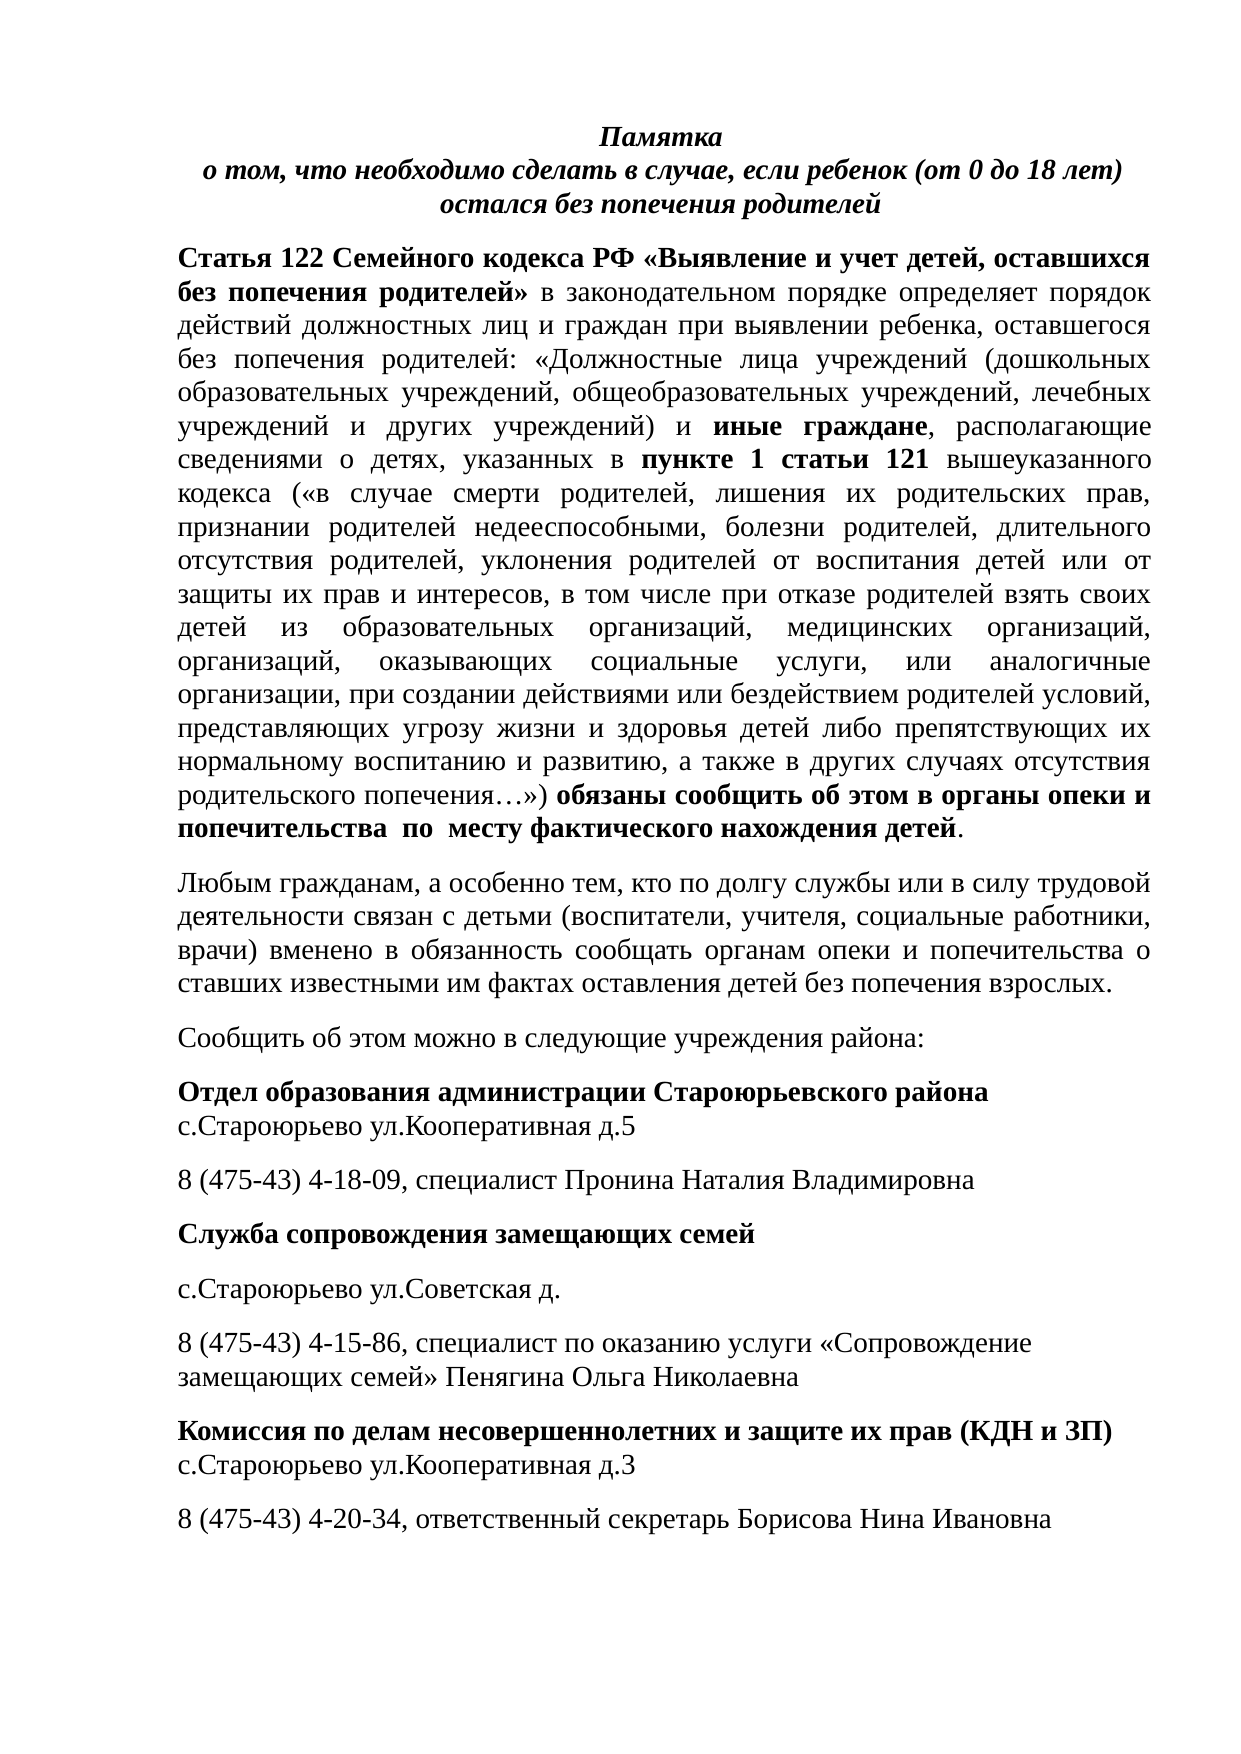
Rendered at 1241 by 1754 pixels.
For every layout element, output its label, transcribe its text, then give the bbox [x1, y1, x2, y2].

text Отдел образования администрации Староюрьевского района с.Староюрьево ул.Кооперативная д.5 [177, 1074, 1152, 1141]
text 8 (475-43) 4-18-09, специалист Пронина Наталия Владимировна [177, 1162, 1152, 1196]
text 8 (475-43) 4-15-86, специалист по оказанию услуги «Сопровождение замещающих семей» Пенягина Ольга Николаевна [177, 1325, 1152, 1392]
text Статья 122 Семейного кодекса РФ «Выявление и учет детей, оставшихся без попечения родителей» в законодательном порядке определяет порядок действий должностных лиц и граждан при выявлении ребенка, оставшегося без попечения родителей: «Должностные лица учреждений (дошкольных образовательных учреждений, общеобразовательных учреждений, лечебных учреждений и других учреждений) и иные граждане, располагающие сведениями о детях, указанных в пункте 1 статьи 121 вышеуказанного кодекса («в случае смерти родителей, лишения их родительских прав, признании родителей недееспособными, болезни родителей, длительного отсутствия родителей, уклонения родителей от воспитания детей или от защиты их прав и интересов, в том числе при отказе родителей взять своих детей из образовательных организаций, медицинских организаций, организаций, оказывающих социальные услуги, или аналогичные организации, при создании действиями или бездействием родителей условий, представляющих угрозу жизни и здоровья детей либо препятствующих их нормальному воспитанию и развитию, а также в других случаях отсутствия родительского попечения…») обязаны сообщить об этом в органы опеки и попечительства по месту фактического нахождения детей. [177, 240, 1152, 844]
text Сообщить об этом можно в следующие учреждения района: [177, 1020, 1152, 1053]
text с.Староюрьево ул.Советская д. [177, 1271, 1152, 1304]
text Памятка о том, что необходимо сделать в случае, если ребенок (от 0 до 18 лет) остался без попечения родителей [177, 85, 1152, 219]
text 8 (475-43) 4-20-34, ответственный секретарь Борисова Нина Ивановна [177, 1501, 1152, 1535]
text Комиссия по делам несовершеннолетних и защите их прав (КДН и ЗП) с.Староюрьево ул.Кооперативная д.3 [177, 1413, 1152, 1480]
text Любым гражданам, а особенно тем, кто по долгу службы или в силу трудовой деятельности связан с детьми (воспитатели, учителя, социальные работники, врачи) вменено в обязанность сообщать органам опеки и попечительства о ставших известными им фактах оставления детей без попечения взрослых. [177, 865, 1152, 999]
text Служба сопровождения замещающих семей [177, 1217, 1152, 1250]
